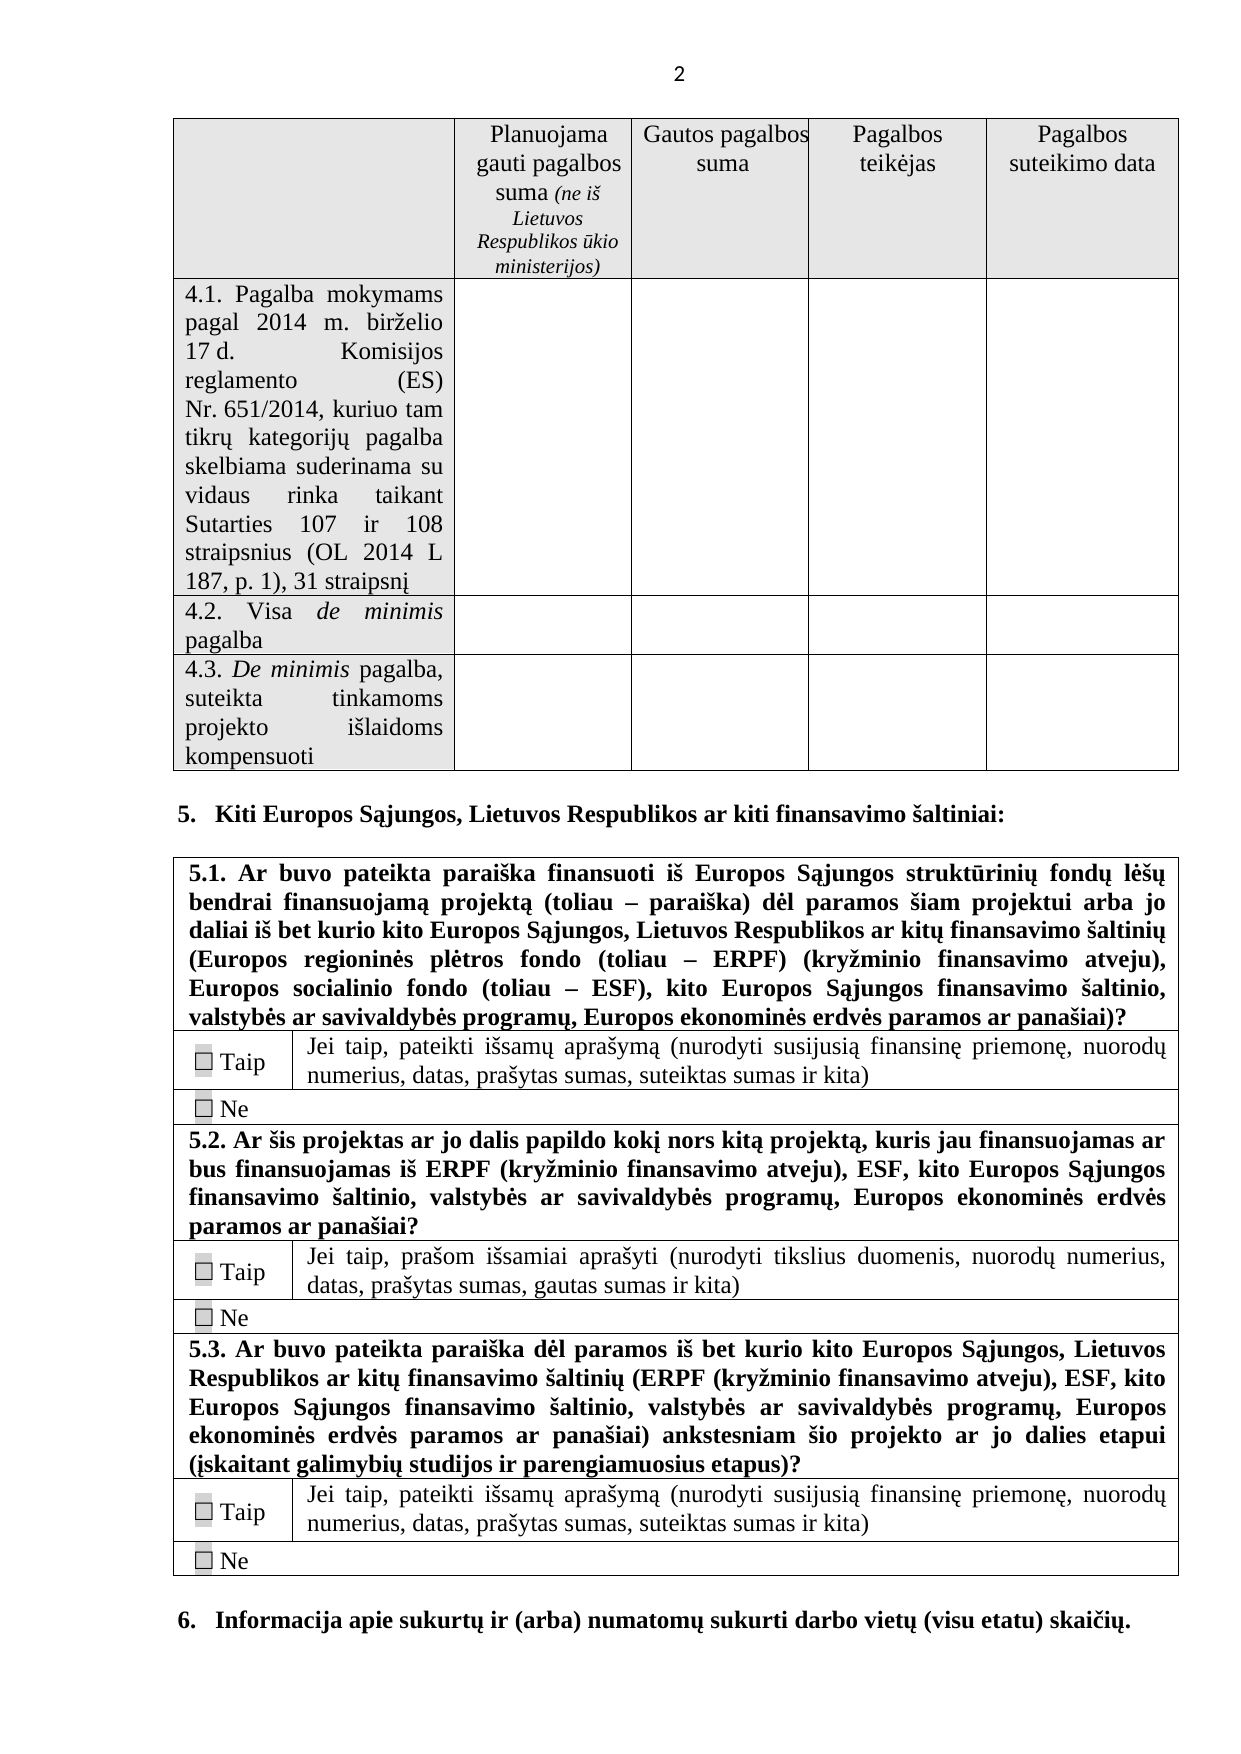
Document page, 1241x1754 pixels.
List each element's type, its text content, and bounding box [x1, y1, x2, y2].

table_cell [455, 596, 631, 653]
table_cell [987, 279, 1178, 595]
table_cell 4.2. Visa de minimis pagalba [174, 596, 454, 653]
table_cell Jei taip, prašom išsamiai aprašyti (nurodyti tikslius duomenis, nuorodų numerius, datas, prašytas sumas, gautas sumas ir kita) [293, 1241, 1178, 1298]
table_cell Jei taip, pateikti išsamų aprašymą (nurodyti susijusią finansinę priemonę, nuorodų numerius, datas, prašytas sumas, suteiktas sumas ir kita) [293, 1031, 1178, 1089]
table_cell Pagalbos teikėjas [809, 119, 986, 278]
table_cell [809, 655, 986, 769]
table_cell □ Ne [174, 1542, 1178, 1575]
table_cell [632, 596, 808, 653]
table_cell [455, 655, 631, 769]
table_cell [809, 596, 986, 653]
table_cell Gautos pagalbos suma [632, 119, 808, 278]
table_cell Jei taip, pateikti išsamų aprašymą (nurodyti susijusią finansinę priemonę, nuorodų numerius, datas, prašytas sumas, suteiktas sumas ir kita) [293, 1479, 1178, 1541]
table_cell [809, 279, 986, 595]
table_cell □ Ne [174, 1300, 1178, 1333]
table_cell [174, 119, 454, 278]
table_cell [632, 655, 808, 769]
table_cell □ Taip [174, 1241, 292, 1298]
table_cell [987, 596, 1178, 653]
text 6. Informacija apie sukurtų ir (arba) numatomų sukurti darbo vietų (visu etatu) skaičių. [177, 1605, 1181, 1634]
table_cell [632, 279, 808, 595]
table_cell □ Taip [174, 1031, 292, 1089]
text 5. Kiti Europos Sąjungos, Lietuvos Respublikos ar kiti finansavimo šaltiniai: [177, 799, 1181, 828]
table_cell 4.1. Pagalba mokymams pagal 2014 m. birželio 17 d. Komisijos reglamento (ES) Nr. 651/2014, kuriuo tam tikrų kategorijų pagalba skelbiama suderinama su vidaus rinka taikant Sutarties 107 ir 108 straipsnius (OL 2014 L 187, p. 1), 31 straipsnį [174, 279, 454, 595]
table_header 5.1. Ar buvo pateikta paraiška finansuoti iš Europos Sąjungos struktūrinių fondų lėšų bendrai finansuojamą projektą (toliau – paraiška) dėl paramos šiam projektui arba jo daliai iš bet kurio kito Europos Sąjungos, Lietuvos Respublikos ar kitų finansavimo šaltinių (Europos regioninės plėtros fondo (toliau – ERPF) (kryžminio finansavimo atveju), Europos socialinio fondo (toliau – ESF), kito Europos Sąjungos finansavimo šaltinio, valstybės ar savivaldybės programų, Europos ekonominės erdvės paramos ar panašiai)? [174, 858, 1178, 1030]
table_cell 4.3. De minimis pagalba, suteikta tinkamoms projekto išlaidoms kompensuoti [174, 655, 454, 769]
table_cell 5.2. Ar šis projektas ar jo dalis papildo kokį nors kitą projektą, kuris jau finansuojamas ar bus finansuojamas iš ERPF (kryžminio finansavimo atveju), ESF, kito Europos Sąjungos finansavimo šaltinio, valstybės ar savivaldybės programų, Europos ekonominės erdvės paramos ar panašiai? [174, 1125, 1178, 1240]
table_cell 5.3. Ar buvo pateikta paraiška dėl paramos iš bet kurio kito Europos Sąjungos, Lietuvos Respublikos ar kitų finansavimo šaltinių (ERPF (kryžminio finansavimo atveju), ESF, kito Europos Sąjungos finansavimo šaltinio, valstybės ar savivaldybės programų, Europos ekonominės erdvės paramos ar panašiai) ankstesniam šio projekto ar jo dalies etapui (įskaitant galimybių studijos ir parengiamuosius etapus)? [174, 1334, 1178, 1478]
table_cell □ Ne [174, 1090, 1178, 1124]
table_cell [455, 279, 631, 595]
table_cell [987, 655, 1178, 769]
table_cell Pagalbos suteikimo data [987, 119, 1178, 278]
table_cell Planuojama gauti pagalbos suma (ne iš Lietuvos Respublikos ūkio ministerijos) [455, 119, 631, 278]
table_cell □ Taip [174, 1479, 292, 1541]
